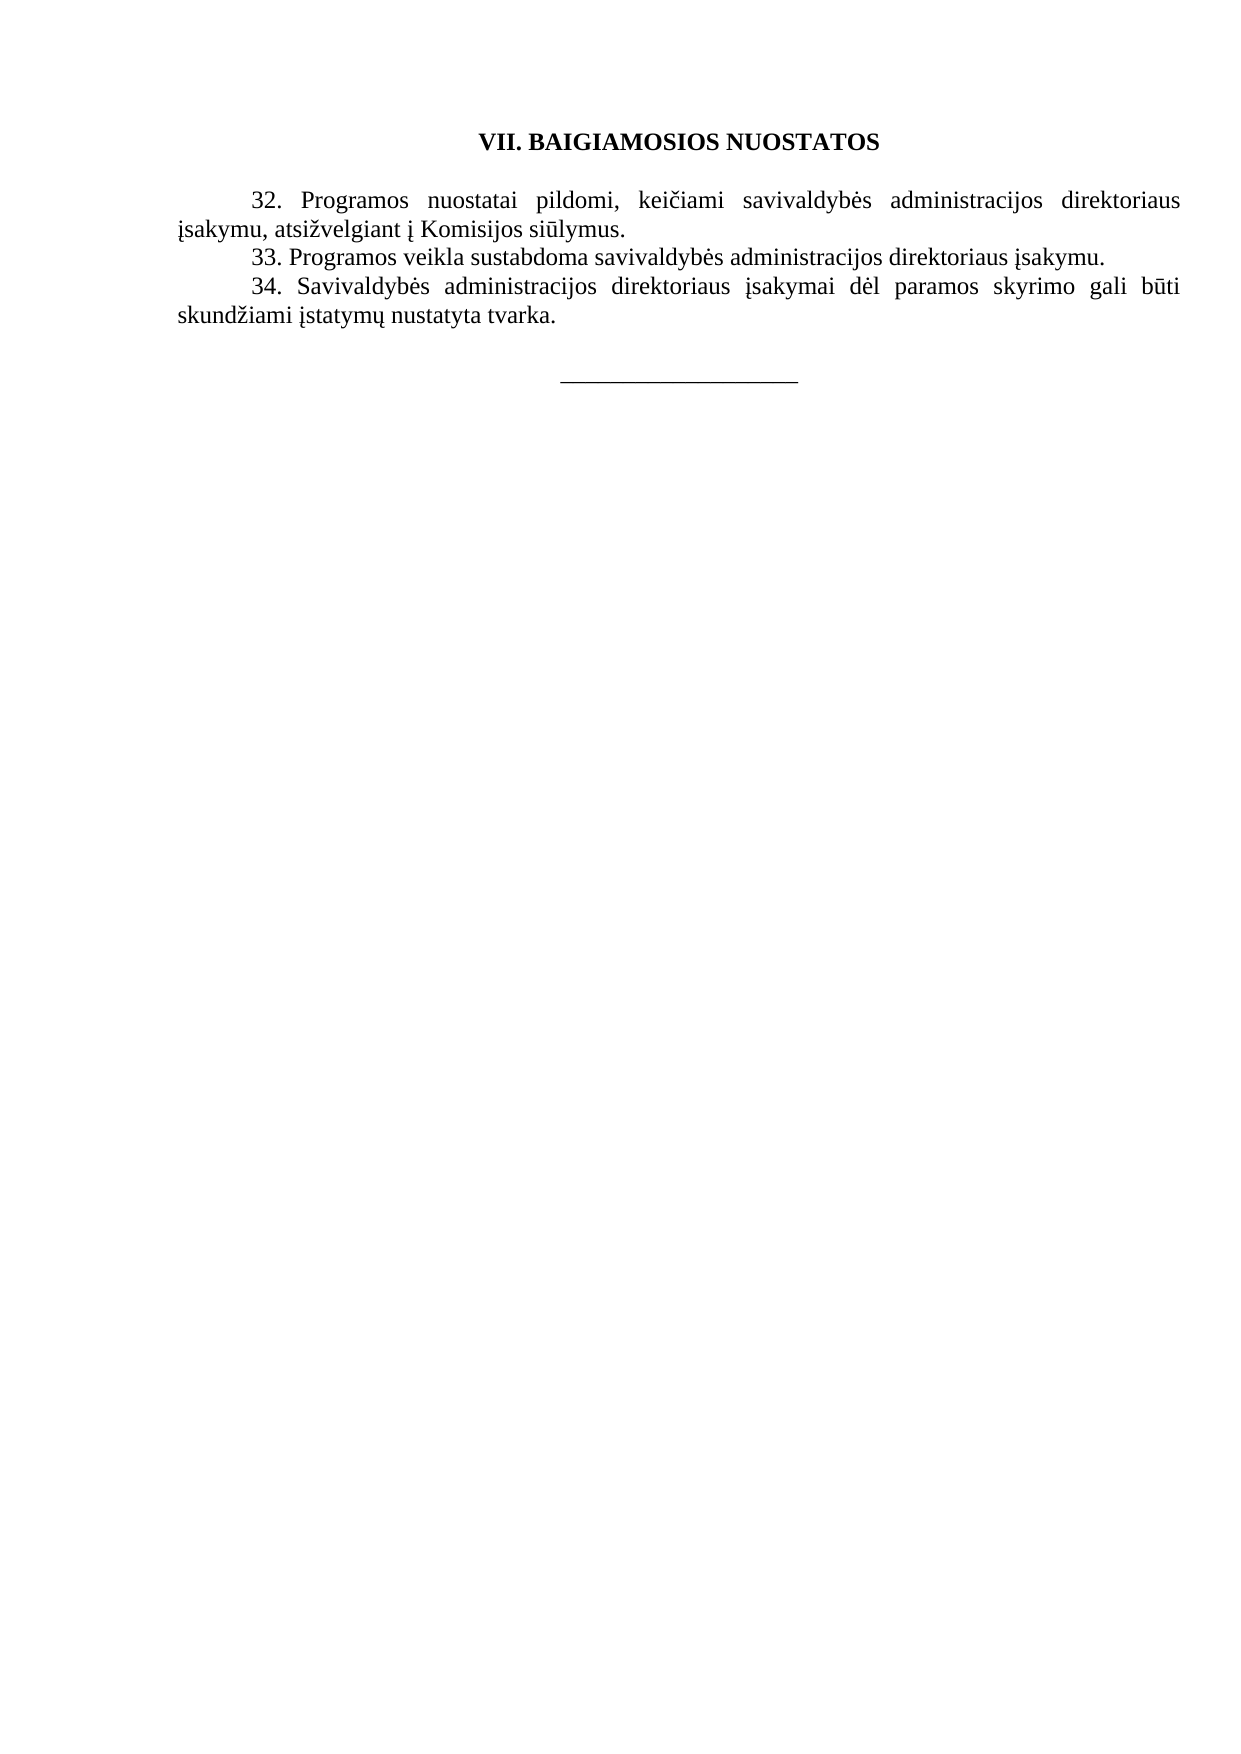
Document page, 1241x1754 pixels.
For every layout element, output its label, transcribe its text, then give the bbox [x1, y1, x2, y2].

text 34. Savivaldybės administracijos direktoriaus įsakymai dėl paramos skyrimo gali būti skundžiami įstatymų nustatyta tvarka. [177, 271, 1181, 329]
text 33. Programos veikla sustabdoma savivaldybės administracijos direktoriaus įsakymu. [177, 242, 1181, 271]
text VII. BAIGIAMOSIOS NUOSTATOS [177, 127, 1181, 156]
text ___________________ [177, 357, 1181, 386]
text 32. Programos nuostatai pildomi, keičiami savivaldybės administracijos direktoriaus įsakymu, atsižvelgiant į Komisijos siūlymus. [177, 185, 1181, 242]
